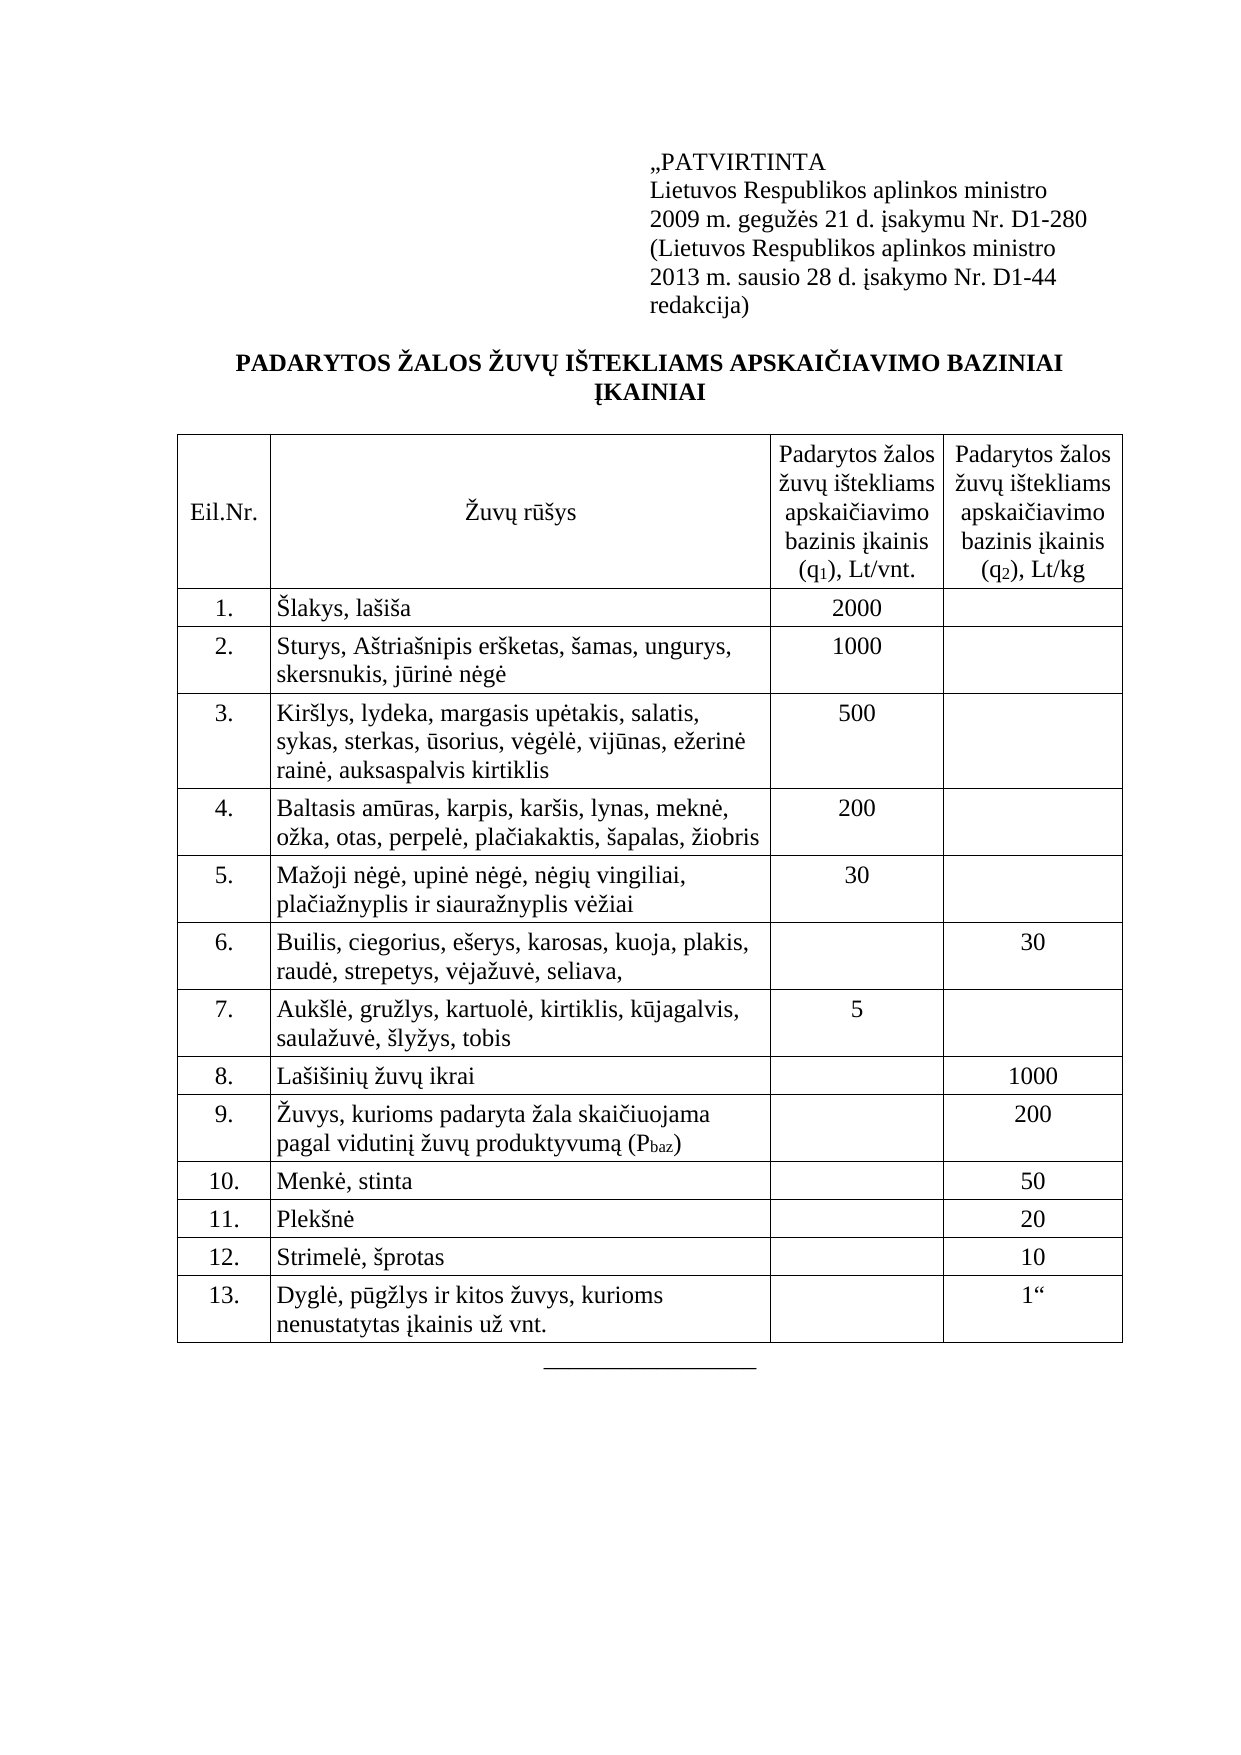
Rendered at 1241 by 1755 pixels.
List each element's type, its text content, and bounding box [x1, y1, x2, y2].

table_cell [771, 1276, 943, 1342]
table_cell [771, 1057, 943, 1094]
table_header Padarytos žalos žuvų ištekliams apskaičiavimo bazinis įkainis (q1), Lt/vnt. [771, 435, 943, 587]
table_cell 12. [178, 1238, 270, 1275]
table_cell 2. [178, 627, 270, 692]
table_cell 9. [178, 1095, 270, 1161]
text (Lietuvos Respublikos aplinkos ministro 2013 m. sausio 28 d. įsakymo Nr. D1-44 [649, 233, 1122, 291]
table_cell Menkė, stinta [271, 1162, 770, 1199]
table_cell Žuvys, kurioms padaryta žala skaičiuojama pagal vidutinį žuvų produktyvumą (Pbaz) [271, 1095, 770, 1161]
text „PATVIRTINTA [649, 147, 1122, 176]
table_cell 3. [178, 694, 270, 788]
table_cell 500 [771, 694, 943, 788]
table_cell [944, 589, 1122, 626]
table_cell [944, 789, 1122, 855]
text PADARYTOS ŽALOS ŽUVŲ IŠTEKLIAMS APSKAIČIAVIMO BAZINIAI ĮKAINIAI [177, 348, 1122, 406]
table_cell [944, 694, 1122, 788]
table_cell 30 [771, 856, 943, 922]
text redakcija) [649, 291, 1122, 319]
table_cell 11. [178, 1200, 270, 1237]
text Lietuvos Respublikos aplinkos ministro 2009 m. gegužės 21 d. įsakymu Nr. D1-280 [649, 176, 1122, 233]
table_cell 8. [178, 1057, 270, 1094]
table_cell 20 [944, 1200, 1122, 1237]
table_header Eil.Nr. [178, 435, 270, 587]
table_cell [771, 1095, 943, 1161]
table_cell Aukšlė, gružlys, kartuolė, kirtiklis, kūjagalvis, saulažuvė, šlyžys, tobis [271, 990, 770, 1056]
table_cell [944, 990, 1122, 1056]
table_cell Šlakys, lašiša [271, 589, 770, 626]
table_header Padarytos žalos žuvų ištekliams apskaičiavimo bazinis įkainis (q2), Lt/kg [944, 435, 1122, 587]
table_cell [771, 1162, 943, 1199]
table_cell 1. [178, 589, 270, 626]
text _________________ [177, 1343, 1122, 1372]
table_cell Builis, ciegorius, ešerys, karosas, kuoja, plakis, raudė, strepetys, vėjažuvė, seliava, [271, 923, 770, 989]
table_cell [944, 627, 1122, 692]
table_cell Kiršlys, lydeka, margasis upėtakis, salatis, sykas, sterkas, ūsorius, vėgėlė, vijūnas, ežerinė rainė, auksaspalvis kirtiklis [271, 694, 770, 788]
table_cell 200 [944, 1095, 1122, 1161]
table_cell 6. [178, 923, 270, 989]
table_cell [771, 923, 943, 989]
table_cell 1“ [944, 1276, 1122, 1342]
table_cell 200 [771, 789, 943, 855]
table_cell Lašišinių žuvų ikrai [271, 1057, 770, 1094]
table_cell [771, 1200, 943, 1237]
table_header Žuvų rūšys [271, 435, 770, 587]
table_cell Mažoji nėgė, upinė nėgė, nėgių vingiliai, plačiažnyplis ir siauražnyplis vėžiai [271, 856, 770, 922]
table_cell 5 [771, 990, 943, 1056]
table_cell Dyglė, pūgžlys ir kitos žuvys, kurioms nenustatytas įkainis už vnt. [271, 1276, 770, 1342]
table_cell 13. [178, 1276, 270, 1342]
table_cell 7. [178, 990, 270, 1056]
table_cell 4. [178, 789, 270, 855]
table_cell 5. [178, 856, 270, 922]
table_cell 50 [944, 1162, 1122, 1199]
table_cell 10 [944, 1238, 1122, 1275]
table_cell Plekšnė [271, 1200, 770, 1237]
table_cell Sturys, Aštriašnipis eršketas, šamas, ungurys, skersnukis, jūrinė nėgė [271, 627, 770, 692]
table_cell 30 [944, 923, 1122, 989]
table_cell 2000 [771, 589, 943, 626]
table_cell [771, 1238, 943, 1275]
table_cell 10. [178, 1162, 270, 1199]
table_cell 1000 [771, 627, 943, 692]
table_cell 1000 [944, 1057, 1122, 1094]
table_cell Baltasis amūras, karpis, karšis, lynas, meknė, ožka, otas, perpelė, plačiakaktis, šapalas, žiobris [271, 789, 770, 855]
table_cell Strimelė, šprotas [271, 1238, 770, 1275]
table_cell [944, 856, 1122, 922]
